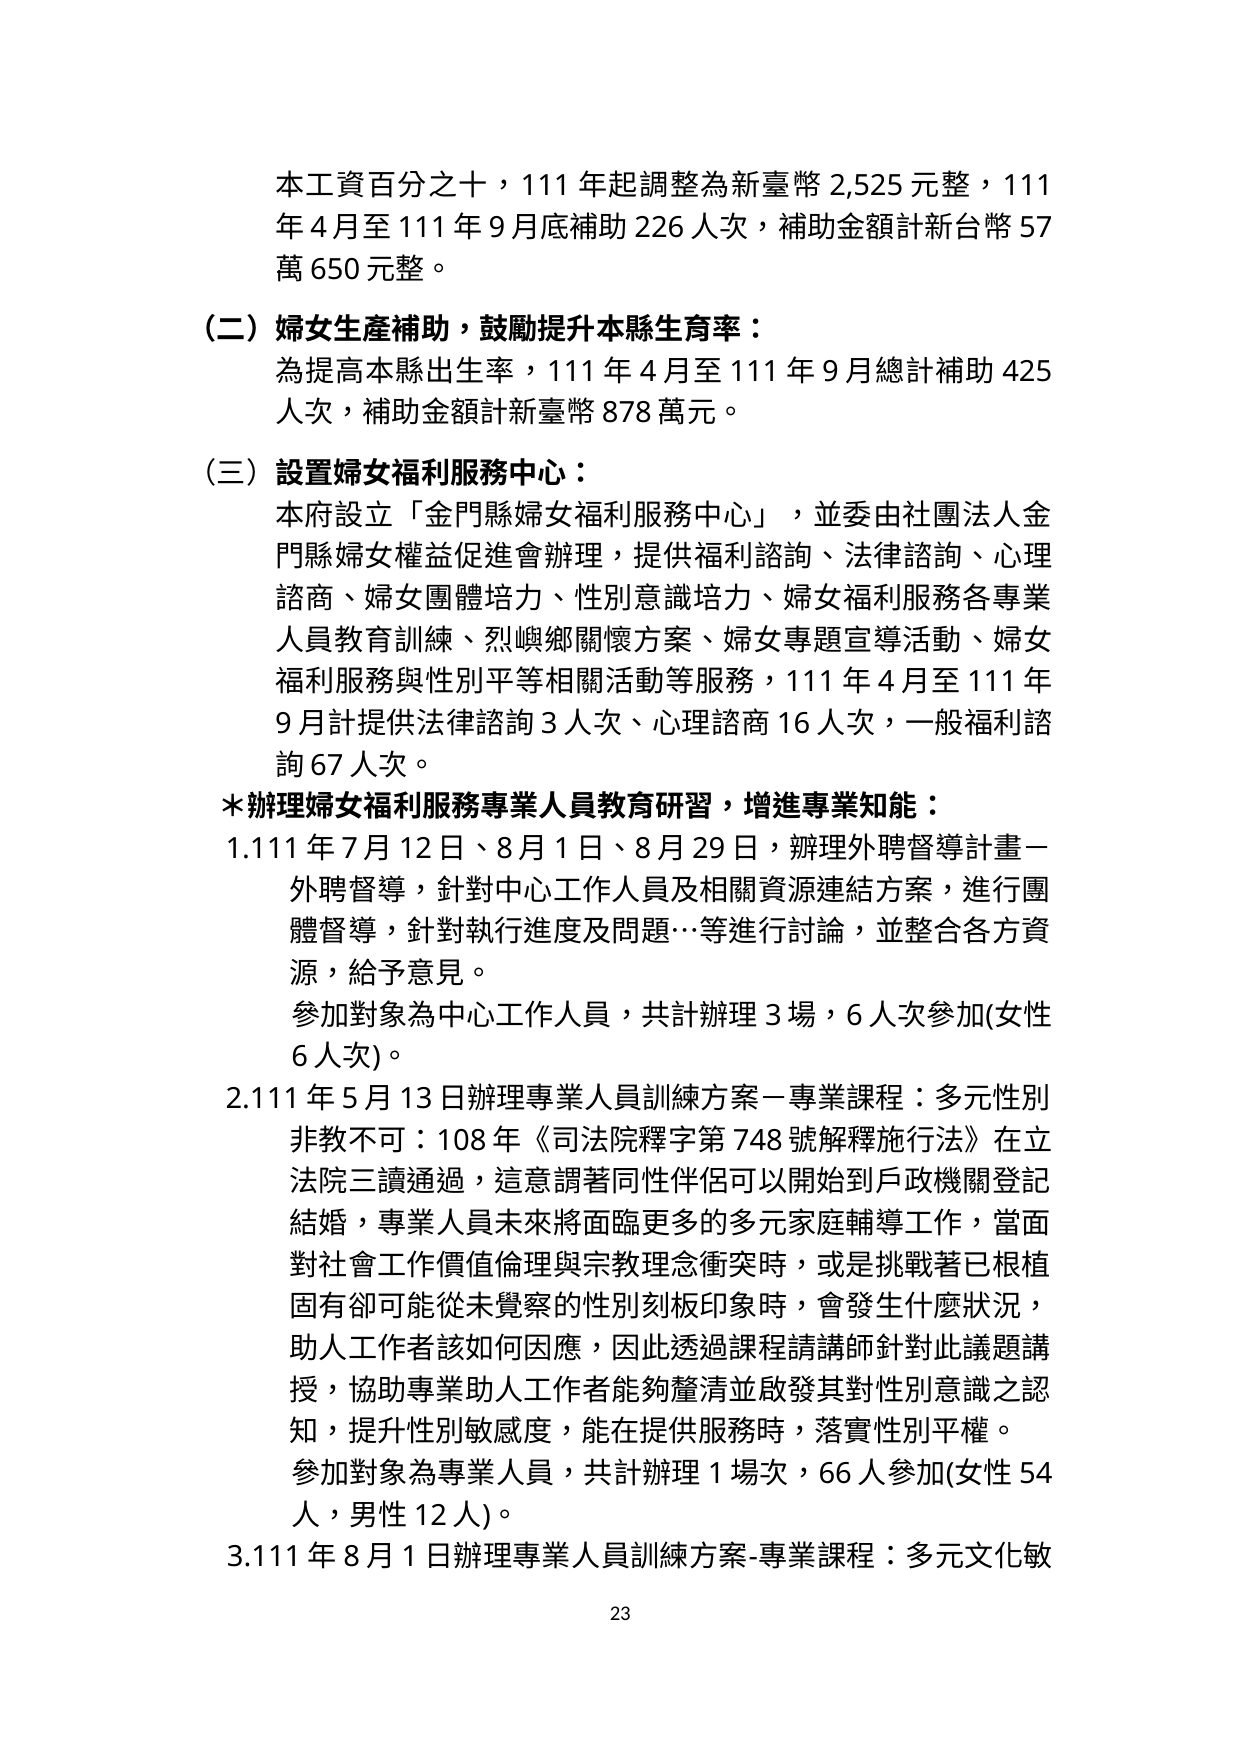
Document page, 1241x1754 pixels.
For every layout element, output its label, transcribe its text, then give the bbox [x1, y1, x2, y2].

text 本府設立「金門縣婦女福利服務中心」，並委由社團法人金門縣婦女權益促進會辦理，提供福利諮詢、法律諮詢、心理諮商、婦女團體培力、性別意識培力、婦女福利服務各專業人員教育訓練、烈嶼鄉關懷方案、婦女專題宣導活動、婦女福利服務與性別平等相關活動等服務，111年4月至111年9月計提供法律諮詢3人次、心理諮商16人次，一般福利諮詢67人次。 [275, 492, 1053, 783]
text 為提高本縣出生率，111年4月至111年9月總計補助425人次，補助金額計新臺幣878萬元。 [275, 348, 1053, 431]
text 2.111年5月13日辦理專業人員訓練方案－專業課程：多元性別非教不可：108年《司法院釋字第748號解釋施行法》在立法院三讀通過，這意謂著同性伴侶可以開始到戶政機關登記結婚，專業人員未來將面臨更多的多元家庭輔導工作，當面對社會工作價值倫理與宗教理念衝突時，或是挑戰著已根植固有卻可能從未覺察的性別刻板印象時，會發生什麼狀況，助人工作者該如何因應，因此透過課程請講師針對此議題講授，協助專業助人工作者能夠釐清並啟發其對性別意識之認知，提升性別敏感度，能在提供服務時，落實性別平權。 [187, 1075, 1053, 1450]
text ＊辦理婦女福利服務專業人員教育研習，增進專業知能： [187, 783, 1053, 825]
text 本工資百分之十，111年起調整為新臺幣2‚525元整，111年4月至111年9月底補助226人次，補助金額計新台幣57萬650元整。 [275, 162, 1053, 287]
text 3.111年8月1日辦理專業人員訓練方案-專業課程：多元文化敏 [187, 1533, 1053, 1575]
text 1.111年7月12日、8月1日、8月29日，辧理外聘督導計畫－外聘督導，針對中心工作人員及相關資源連結方案，進行團體督導，針對執行進度及問題…等進行討論，並整合各方資源，給予意見。 [187, 825, 1053, 992]
text （三）設置婦女福利服務中心： [187, 450, 1053, 492]
list 參加對象為專業人員，共計辦理1場次，66人參加(女性54人，男性12人)。 [291, 1450, 1053, 1533]
list 參加對象為中心工作人員，共計辦理3場，6人次參加(女性6人次)。 [291, 992, 1053, 1075]
text （二）婦女生產補助，鼓勵提升本縣生育率： [187, 306, 1053, 348]
